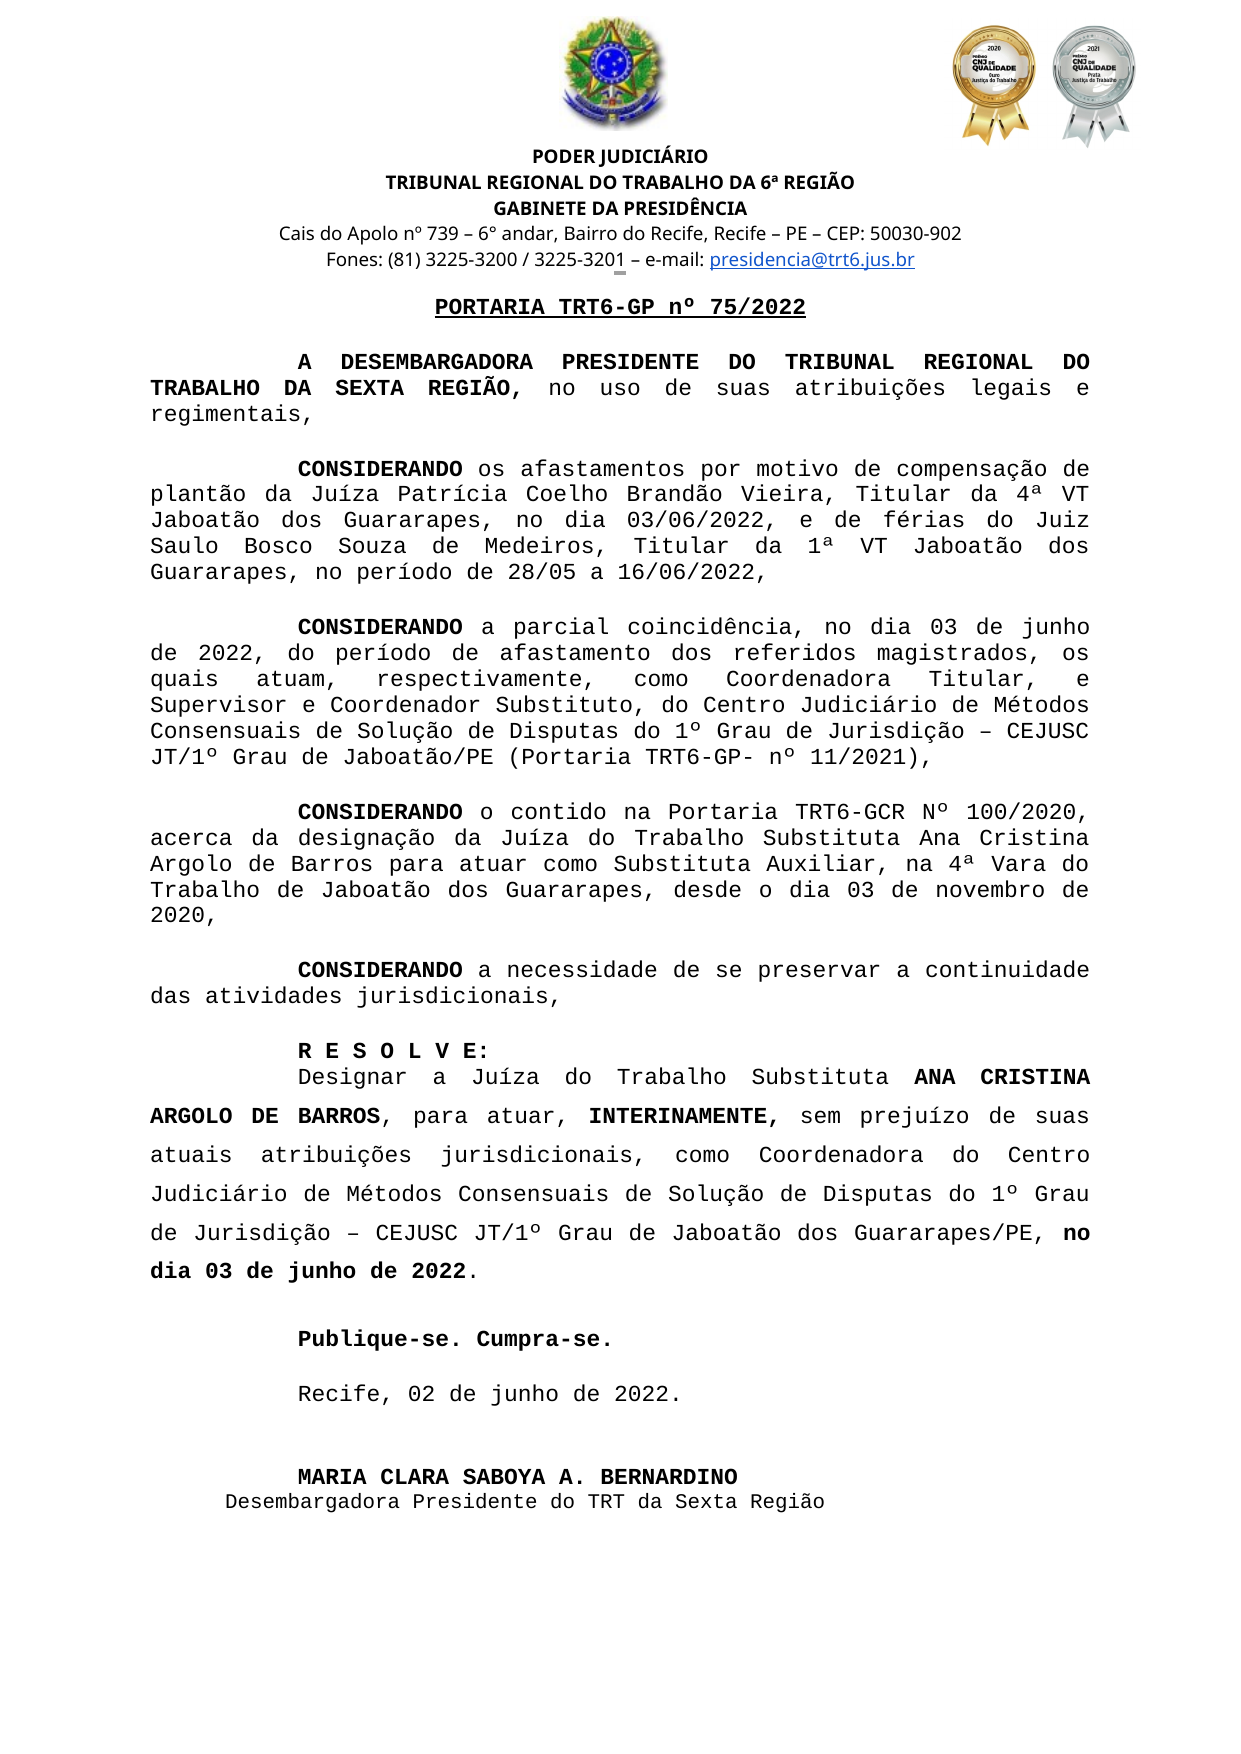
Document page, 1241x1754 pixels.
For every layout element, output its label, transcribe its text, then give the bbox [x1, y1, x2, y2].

text PORTARIA TRT6-GP nº 75/2022 [150, 295, 1090, 321]
text CONSIDERANDO a parcial coincidência, no dia 03 de junho de 2022, do período de afastamento dos referidos magistrados, os quais atuam, respectivamente, como Coordenadora Titular, e Supervisor e Coordenador Substituto, do Centro Judiciário de Métodos Consensuais de Solução de Disputas do 1º Grau de Jurisdição – CEJUSC JT/1º Grau de Jaboatão/PE (Portaria TRT6-GP- nº 11/2021), [150, 616, 1090, 771]
text R E S O L V E: [150, 1039, 1090, 1066]
text A DESEMBARGADORA PRESIDENTE DO TRIBUNAL REGIONAL DO TRABALHO DA SEXTA REGIÃO, no uso de suas atribuições legais e regimentais, [150, 350, 1090, 428]
text MARIA CLARA SABOYA A. BERNARDINO [150, 1465, 1090, 1491]
text CONSIDERANDO os afastamentos por motivo de compensação de plantão da Juíza Patrícia Coelho Brandão Vieira, Titular da 4ª VT Jaboatão dos Guararapes, no dia 03/06/2022, e de férias do Juiz Saulo Bosco Souza de Medeiros, Titular da 1ª VT Jaboatão dos Guararapes, no período de 28/05 a 16/06/2022, [150, 457, 1090, 587]
text CONSIDERANDO a necessidade de se preservar a continuidade das atividades jurisdicionais, [150, 959, 1090, 1011]
text CONSIDERANDO o contido na Portaria TRT6-GCR Nº 100/2020, acerca da designação da Juíza do Trabalho Substituta Ana Cristina Argolo de Barros para atuar como Substituta Auxiliar, na 4ª Vara do Trabalho de Jaboatão dos Guararapes, desde o dia 03 de novembro de 2020, [150, 800, 1090, 930]
text Publique-se. Cumpra-se. [150, 1328, 1090, 1353]
text Desembargadora Presidente do TRT da Sexta Região [150, 1491, 1090, 1515]
text Recife, 02 de junho de 2022. [150, 1382, 1090, 1408]
text Designar a Juíza do Trabalho Substituta ANA CRISTINA ARGOLO DE BARROS, para atuar, INTERINAMENTE, sem prejuízo de suas atuais atribuições jurisdicionais, como Coordenadora do Centro Judiciário de Métodos Consensuais de Solução de Disputas do 1º Grau de Jurisdição – CEJUSC JT/1º Grau de Jaboatão dos Guararapes/PE, no dia 03 de junho de 2022. [150, 1066, 1090, 1286]
